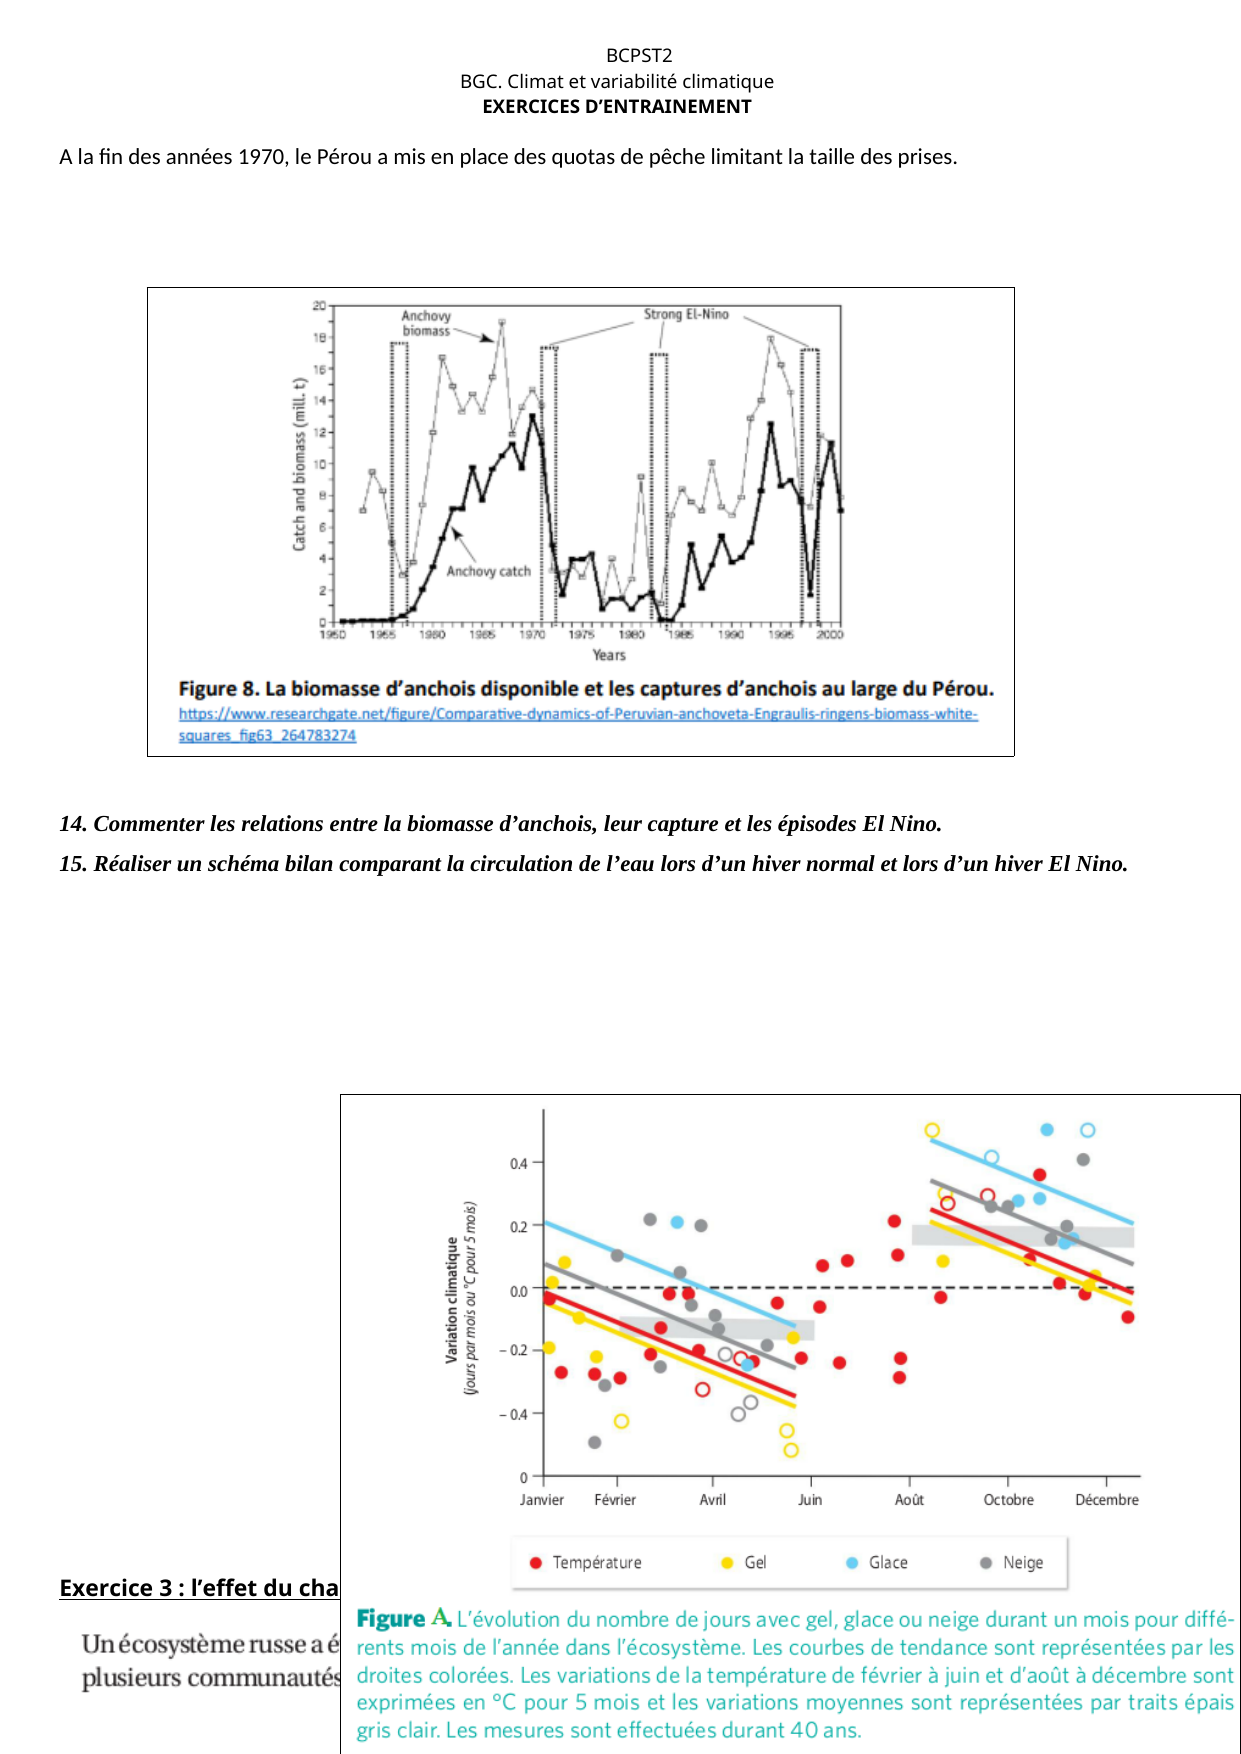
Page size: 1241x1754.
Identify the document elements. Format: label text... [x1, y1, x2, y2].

text 14. Commenter les relations entre la biomasse d’anchois, leur capture et les épisodes El Nino. [59, 810, 1175, 836]
text A la fin des années 1970, le Pérou a mis en place des quotas de pêche limitant la taille des prises. [59, 142, 1175, 170]
subtitle Exercice 3 : l’effet du changement climatique sur les relations interspécifiques 30 minutes [59, 1572, 340, 1599]
picture [149, 290, 1011, 753]
picture [342, 1097, 1238, 1751]
picture [64, 1619, 340, 1693]
text 15. Réaliser un schéma bilan comparant la circulation de l’eau lors d’un hiver normal et lors d’un hiver El Nino. [59, 849, 1175, 876]
